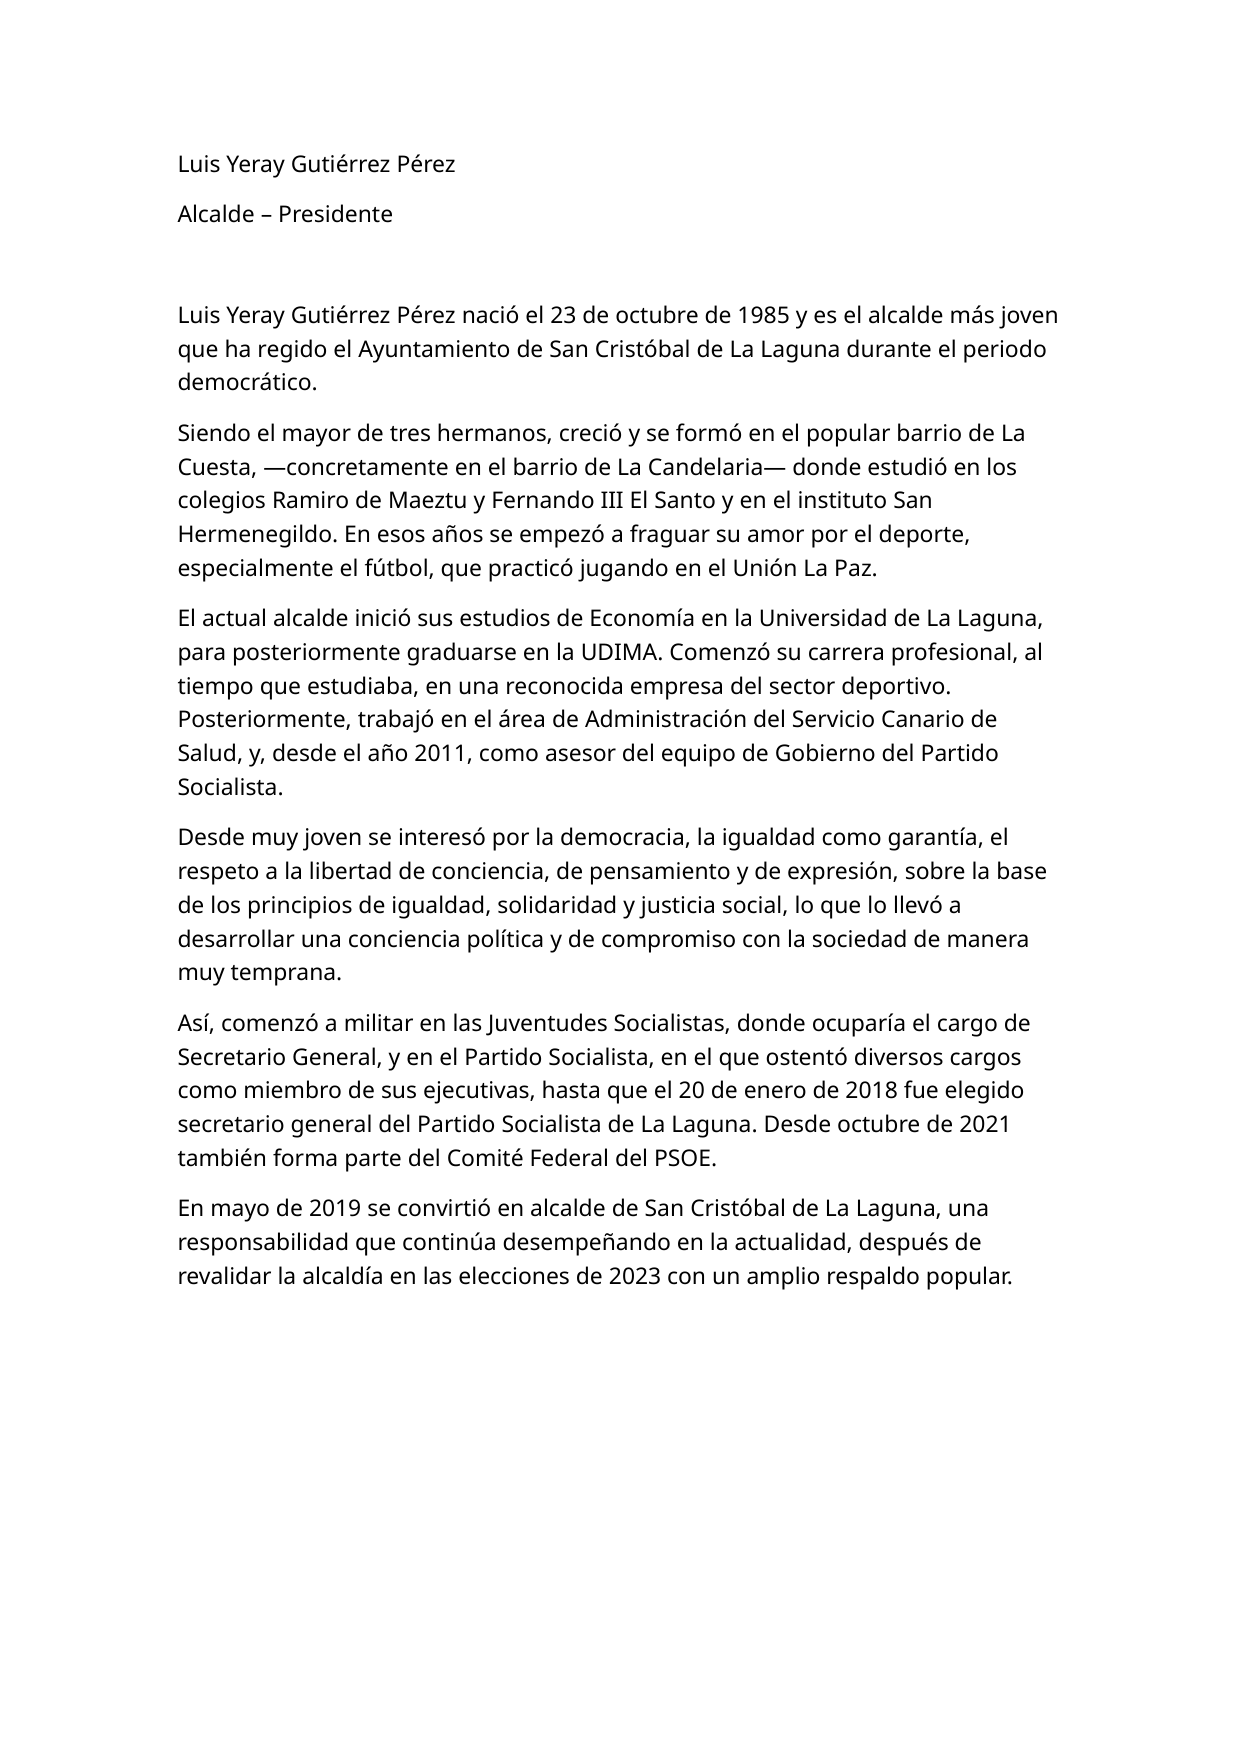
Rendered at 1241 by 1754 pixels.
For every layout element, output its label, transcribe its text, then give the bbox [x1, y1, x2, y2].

text Siendo el mayor de tres hermanos, creció y se formó en el popular barrio de La Cuesta, —concretamente en el barrio de La Candelaria— donde estudió en los colegios Ramiro de Maeztu y Fernando III El Santo y en el instituto San Hermenegildo. En esos años se empezó a fraguar su amor por el deporte, especialmente el fútbol, que practicó jugando en el Unión La Paz. [177, 417, 1063, 583]
text En mayo de 2019 se convirtió en alcalde de San Cristóbal de La Laguna, una responsabilidad que continúa desempeñando en la actualidad, después de revalidar la alcaldía en las elecciones de 2023 con un amplio respaldo popular. [177, 1192, 1063, 1291]
text Desde muy joven se interesó por la democracia, la igualdad como garantía, el respeto a la libertad de conciencia, de pensamiento y de expresión, sobre la base de los principios de igualdad, solidaridad y justicia social, lo que lo llevó a desarrollar una conciencia política y de compromiso con la sociedad de manera muy temprana. [177, 821, 1063, 988]
text Así, comenzó a militar en las Juventudes Socialistas, donde ocuparía el cargo de Secretario General, y en el Partido Socialista, en el que ostentó diversos cargos como miembro de sus ejecutivas, hasta que el 20 de enero de 2018 fue elegido secretario general del Partido Socialista de La Laguna. Desde octubre de 2021 también forma parte del Comité Federal del PSOE. [177, 1007, 1063, 1173]
text Alcalde – Presidente [177, 198, 1063, 229]
text El actual alcalde inició sus estudios de Economía en la Universidad de La Laguna, para posteriormente graduarse en la UDIMA. Comenzó su carrera profesional, al tiempo que estudiaba, en una reconocida empresa del sector deportivo. Posteriormente, trabajó en el área de Administración del Servicio Canario de Salud, y, desde el año 2011, como asesor del equipo de Gobierno del Partido Socialista. [177, 602, 1063, 802]
text Luis Yeray Gutiérrez Pérez nació el 23 de octubre de 1985 y es el alcalde más joven que ha regido el Ayuntamiento de San Cristóbal de La Laguna durante el periodo democrático. [177, 299, 1063, 398]
text Luis Yeray Gutiérrez Pérez [177, 148, 1063, 179]
